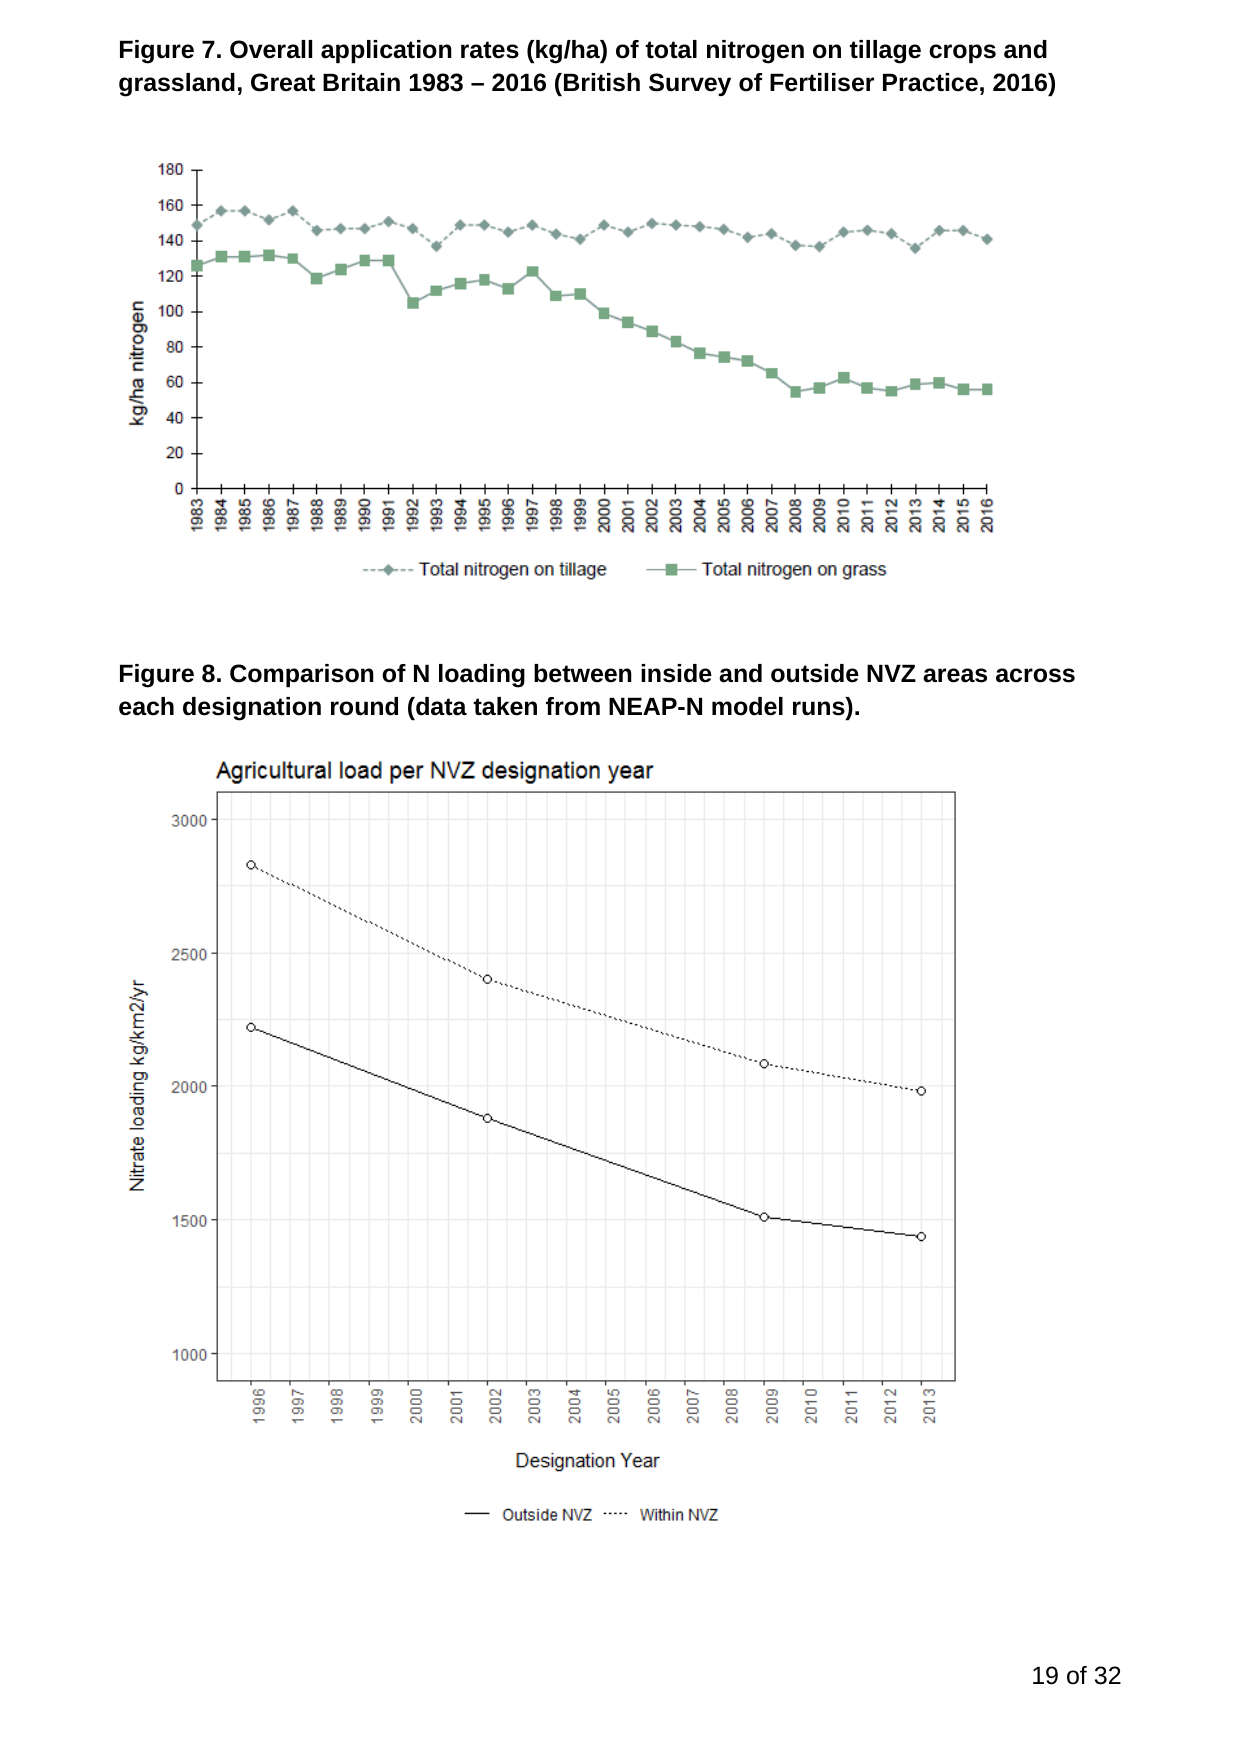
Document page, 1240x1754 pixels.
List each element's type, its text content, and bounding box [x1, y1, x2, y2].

subtitle Figure 8. Comparison of N loading between inside and outside NVZ areas across each designation round (data taken from NEAP-N model runs). [118, 659, 1121, 721]
subtitle Figure 7. Overall application rates (kg/ha) of total nitrogen on tillage crops and grassland, Great Britain 1983 – 2016 (British Survey of Fertiliser Practice, 2016) [118, 35, 1121, 97]
